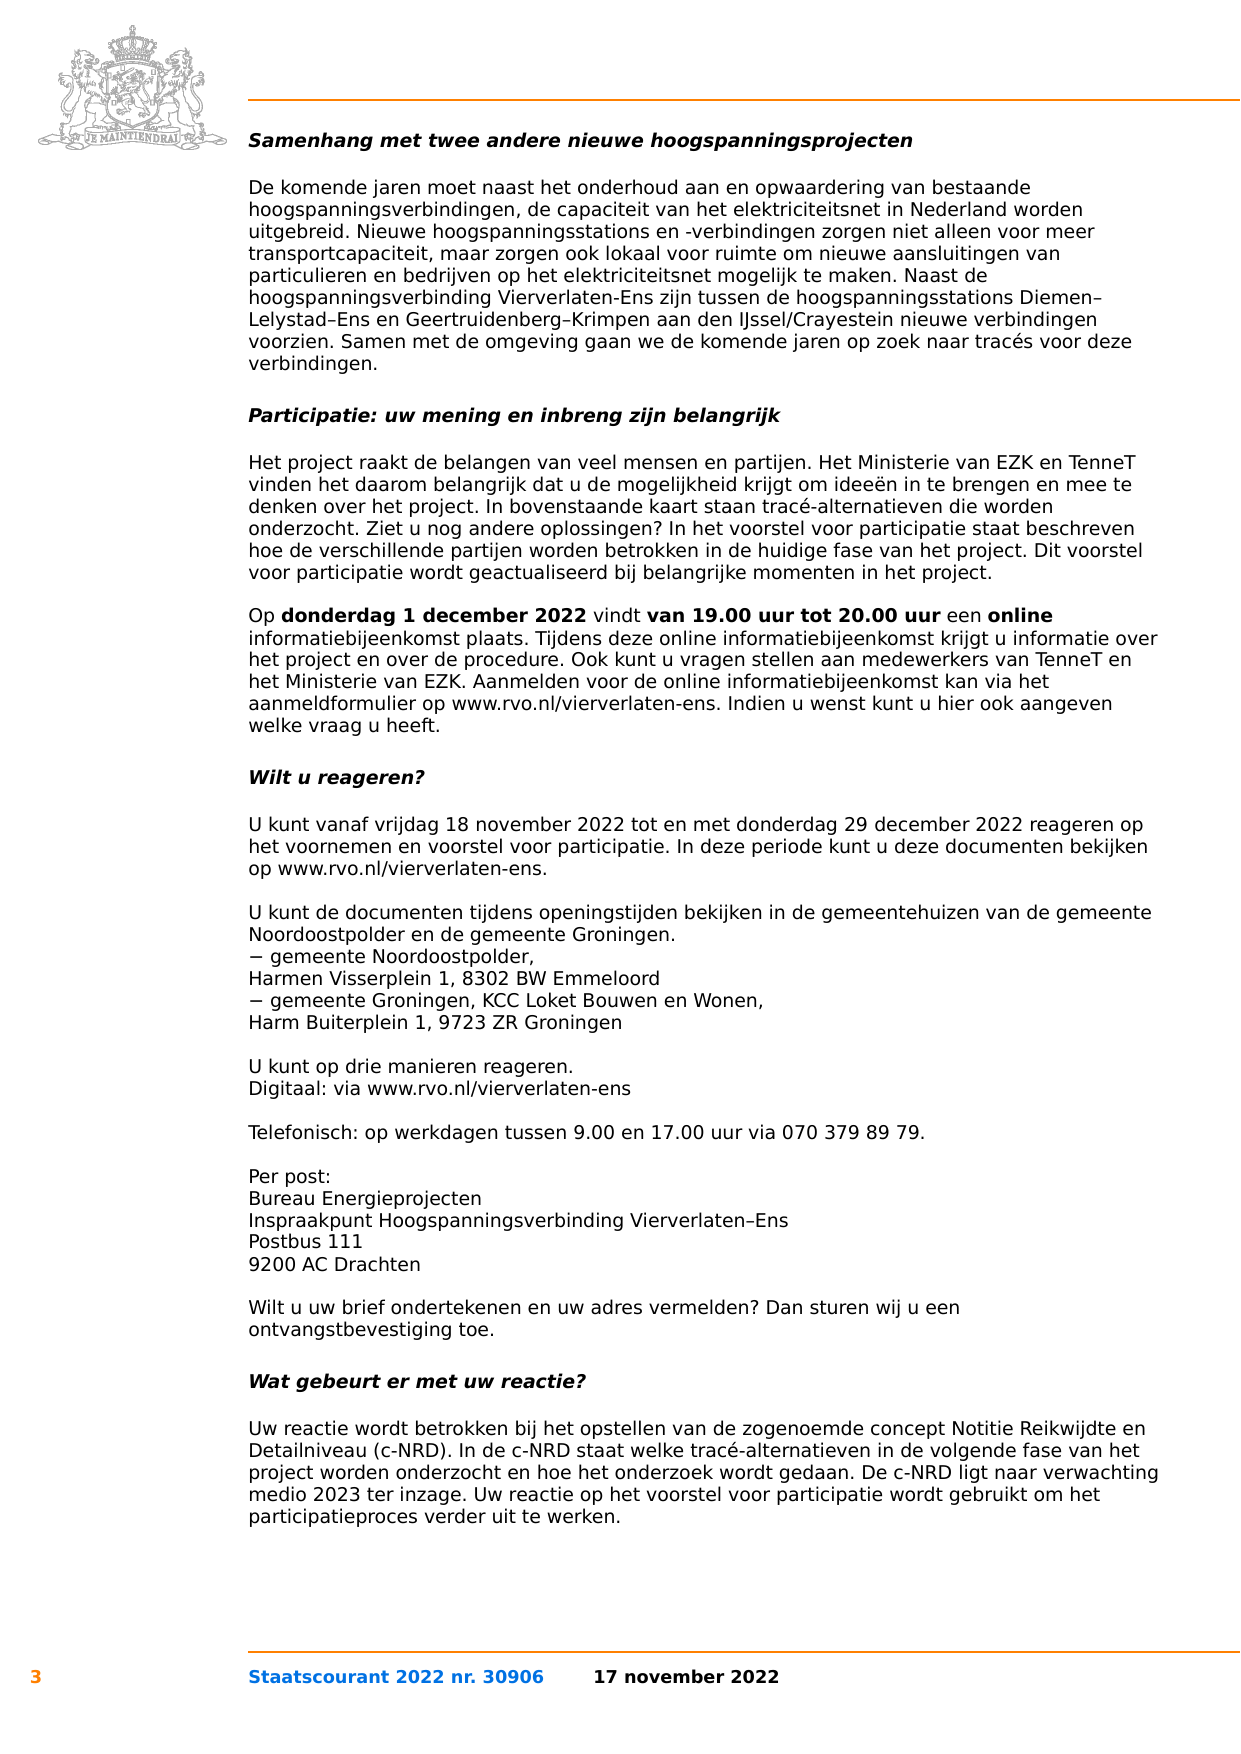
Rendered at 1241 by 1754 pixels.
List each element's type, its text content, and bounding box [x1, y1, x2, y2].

picture [38, 25, 227, 150]
text Harm Buiterplein 1, 9723 ZR Groningen [248, 1012, 1163, 1034]
subtitle Wilt u reageren? [248, 767, 1163, 789]
text 9200 AC Drachten [248, 1253, 1163, 1275]
text Digitaal: via www.rvo.nl/vierverlaten-ens [248, 1078, 1163, 1100]
text U kunt vanaf vrijdag 18 november 2022 tot en met donderdag 29 december 2022 reageren op het voornemen en voorstel voor participatie. In deze periode kunt u deze documenten bekijken op www.rvo.nl/vierverlaten-ens. [248, 814, 1163, 880]
text Op donderdag 1 december 2022 vindt van 19.00 uur tot 20.00 uur een online informatiebijeenkomst plaats. Tijdens deze online informatiebijeenkomst krijgt u informatie over het project en over de procedure. Ook kunt u vragen stellen aan medewerkers van TenneT en het Ministerie van EZK. Aanmelden voor de online informatiebijeenkomst kan via het aanmeldformulier op www.rvo.nl/vierverlaten-ens. Indien u wenst kunt u hier ook aangeven welke vraag u heeft. [248, 605, 1163, 737]
text U kunt op drie manieren reageren. [248, 1056, 1163, 1078]
text Inspraakpunt Hoogspanningsverbinding Vierverlaten–Ens [248, 1209, 1163, 1231]
subtitle Wat gebeurt er met uw reactie? [248, 1371, 1163, 1393]
text Wilt u uw brief ondertekenen en uw adres vermelden? Dan sturen wij u een ontvangstbevestiging toe. [248, 1297, 1163, 1341]
text De komende jaren moet naast het onderhoud aan en opwaardering van bestaande hoogspanningsverbindingen, de capaciteit van het elektriciteitsnet in Nederland worden uitgebreid. Nieuwe hoogspanningsstations en -verbindingen zorgen niet alleen voor meer transportcapaciteit, maar zorgen ook lokaal voor ruimte om nieuwe aansluitingen van particulieren en bedrijven op het elektriciteitsnet mogelijk te maken. Naast de hoogspanningsverbinding Vierverlaten-Ens zijn tussen de hoogspanningsstations Diemen–Lelystad–Ens en Geertruidenberg–Krimpen aan den IJssel/Crayestein nieuwe verbindingen voorzien. Samen met de omgeving gaan we de komende jaren op zoek naar tracés voor deze verbindingen. [248, 177, 1163, 375]
text Harmen Visserplein 1, 8302 BW Emmeloord [248, 968, 1163, 990]
text Het project raakt de belangen van veel mensen en partijen. Het Ministerie van EZK en TenneT vinden het daarom belangrijk dat u de mogelijkheid krijgt om ideeën in te brengen en mee te denken over het project. In bovenstaande kaart staan tracé-alternatieven die worden onderzocht. Ziet u nog andere oplossingen? In het voorstel voor participatie staat beschreven hoe de verschillende partijen worden betrokken in de huidige fase van het project. Dit voorstel voor participatie wordt geactualiseerd bij belangrijke momenten in het project. [248, 452, 1163, 583]
text − gemeente Groningen, KCC Loket Bouwen en Wonen, [248, 990, 1163, 1012]
text U kunt de documenten tijdens openingstijden bekijken in de gemeentehuizen van de gemeente Noordoostpolder en de gemeente Groningen. [248, 902, 1163, 946]
text Per post: [248, 1166, 1163, 1187]
text Uw reactie wordt betrokken bij het opstellen van de zogenoemde concept Notitie Reikwijdte en Detailniveau (c-NRD). In de c-NRD staat welke tracé-alternatieven in de volgende fase van het project worden onderzocht en hoe het onderzoek wordt gedaan. De c-NRD ligt naar verwachting medio 2023 ter inzage. Uw reactie op het voorstel voor participatie wordt gebruikt om het participatieproces verder uit te werken. [248, 1418, 1163, 1528]
text Telefonisch: op werkdagen tussen 9.00 en 17.00 uur via 070 379 89 79. [248, 1122, 1163, 1144]
subtitle Participatie: uw mening en inbreng zijn belangrijk [248, 405, 1163, 427]
subtitle Samenhang met twee andere nieuwe hoogspanningsprojecten [248, 130, 1163, 152]
text Bureau Energieprojecten [248, 1187, 1163, 1209]
text − gemeente Noordoostpolder, [248, 946, 1163, 968]
text Postbus 111 [248, 1231, 1163, 1253]
